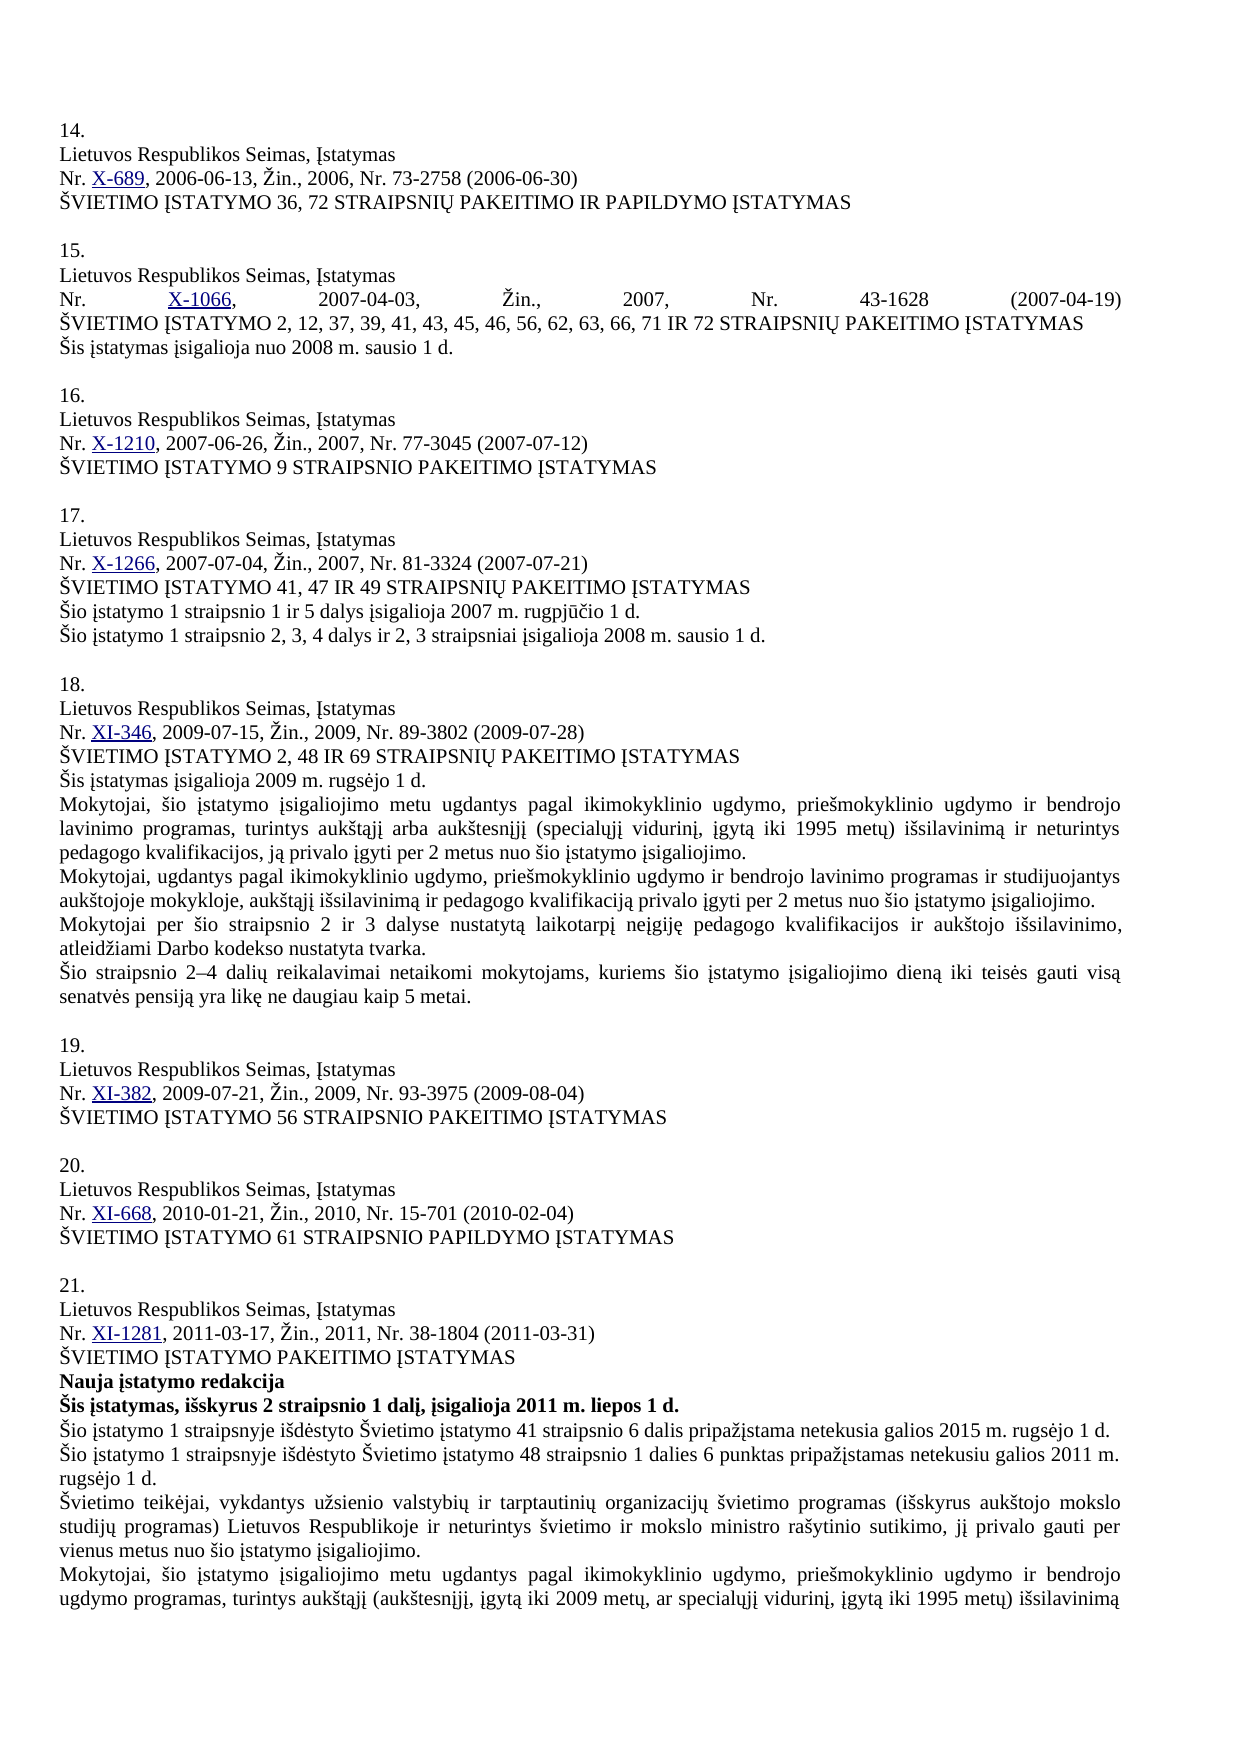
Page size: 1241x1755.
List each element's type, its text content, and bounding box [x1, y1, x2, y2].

text Šis įstatymas, išskyrus 2 straipsnio 1 dalį, įsigalioja 2011 m. liepos 1 d. [59, 1393, 1122, 1417]
text Nr. X-689, 2006-06-13, Žin., 2006, Nr. 73-2758 (2006-06-30) [59, 166, 1122, 190]
text ŠVIETIMO ĮSTATYMO 61 STRAIPSNIO PAPILDYMO ĮSTATYMAS [59, 1225, 1122, 1249]
text Nr. XI-382, 2009-07-21, Žin., 2009, Nr. 93-3975 (2009-08-04) [59, 1081, 1122, 1105]
text Mokytojai per šio straipsnio 2 ir 3 dalyse nustatytą laikotarpį neįgiję pedagogo kvalifikacijos ir aukštojo išsilavinimo, atleidžiami Darbo kodekso nustatyta tvarka. [59, 912, 1122, 960]
text 19. [59, 1032, 1122, 1057]
text Šio įstatymo 1 straipsnyje išdėstyto Švietimo įstatymo 48 straipsnio 1 dalies 6 punktas pripažįstamas netekusiu galios 2011 m. rugsėjo 1 d. [59, 1442, 1122, 1490]
text 17. [59, 503, 1122, 527]
text Nr. XI-346, 2009-07-15, Žin., 2009, Nr. 89-3802 (2009-07-28) [59, 720, 1122, 744]
text Mokytojai, šio įstatymo įsigaliojimo metu ugdantys pagal ikimokyklinio ugdymo, priešmokyklinio ugdymo ir bendrojo ugdymo programas, turintys aukštąjį (aukštesnįjį, įgytą iki 2009 metų, ar specialųjį vidurinį, įgytą iki 1995 metų) išsilavinimą [59, 1562, 1122, 1610]
text 21. [59, 1273, 1122, 1297]
text ŠVIETIMO ĮSTATYMO 36, 72 STRAIPSNIŲ PAKEITIMO IR PAPILDYMO ĮSTATYMAS [59, 190, 1122, 214]
text ŠVIETIMO ĮSTATYMO 41, 47 IR 49 STRAIPSNIŲ PAKEITIMO ĮSTATYMAS [59, 575, 1122, 599]
text 15. [59, 238, 1122, 262]
text 16. [59, 383, 1122, 407]
text Šis įstatymas įsigalioja 2009 m. rugsėjo 1 d. [59, 768, 1122, 792]
text Šio įstatymo 1 straipsnio 2, 3, 4 dalys ir 2, 3 straipsniai įsigalioja 2008 m. sausio 1 d. [59, 623, 1122, 647]
text Lietuvos Respublikos Seimas, Įstatymas [59, 262, 1122, 287]
text Šio įstatymo 1 straipsnio 1 ir 5 dalys įsigalioja 2007 m. rugpjūčio 1 d. [59, 599, 1122, 623]
text Nr. XI-668, 2010-01-21, Žin., 2010, Nr. 15-701 (2010-02-04) [59, 1201, 1122, 1225]
text Lietuvos Respublikos Seimas, Įstatymas [59, 142, 1122, 166]
text 14. [59, 118, 1122, 142]
text Lietuvos Respublikos Seimas, Įstatymas [59, 1297, 1122, 1321]
text Lietuvos Respublikos Seimas, Įstatymas [59, 527, 1122, 551]
text ŠVIETIMO ĮSTATYMO PAKEITIMO ĮSTATYMAS [59, 1345, 1122, 1369]
text ŠVIETIMO ĮSTATYMO 2, 48 IR 69 STRAIPSNIŲ PAKEITIMO ĮSTATYMAS [59, 744, 1122, 768]
text Šio įstatymo 1 straipsnyje išdėstyto Švietimo įstatymo 41 straipsnio 6 dalis pripažįstama netekusia galios 2015 m. rugsėjo 1 d. [59, 1417, 1122, 1442]
text Mokytojai, šio įstatymo įsigaliojimo metu ugdantys pagal ikimokyklinio ugdymo, priešmokyklinio ugdymo ir bendrojo lavinimo programas, turintys aukštąjį arba aukštesnįjį (specialųjį vidurinį, įgytą iki 1995 metų) išsilavinimą ir neturintys pedagogo kvalifikacijos, ją privalo įgyti per 2 metus nuo šio įstatymo įsigaliojimo. [59, 792, 1122, 864]
text 20. [59, 1153, 1122, 1177]
text Šis įstatymas įsigalioja nuo 2008 m. sausio 1 d. [59, 335, 1122, 359]
text Lietuvos Respublikos Seimas, Įstatymas [59, 1177, 1122, 1201]
text Švietimo teikėjai, vykdantys užsienio valstybių ir tarptautinių organizacijų švietimo programas (išskyrus aukštojo mokslo studijų programas) Lietuvos Respublikoje ir neturintys švietimo ir mokslo ministro rašytinio sutikimo, jį privalo gauti per vienus metus nuo šio įstatymo įsigaliojimo. [59, 1490, 1122, 1562]
text ŠVIETIMO ĮSTATYMO 9 STRAIPSNIO PAKEITIMO ĮSTATYMAS [59, 455, 1122, 479]
text Lietuvos Respublikos Seimas, Įstatymas [59, 696, 1122, 720]
text ŠVIETIMO ĮSTATYMO 56 STRAIPSNIO PAKEITIMO ĮSTATYMAS [59, 1105, 1122, 1129]
text Nr. XI-1281, 2011-03-17, Žin., 2011, Nr. 38-1804 (2011-03-31) [59, 1321, 1122, 1345]
text Šio straipsnio 2–4 dalių reikalavimai netaikomi mokytojams, kuriems šio įstatymo įsigaliojimo dieną iki teisės gauti visą senatvės pensiją yra likę ne daugiau kaip 5 metai. [59, 960, 1122, 1008]
text Nr. X-1266, 2007-07-04, Žin., 2007, Nr. 81-3324 (2007-07-21) [59, 551, 1122, 575]
text Lietuvos Respublikos Seimas, Įstatymas [59, 407, 1122, 431]
text Nauja įstatymo redakcija [59, 1369, 1122, 1393]
text 18. [59, 672, 1122, 696]
text Mokytojai, ugdantys pagal ikimokyklinio ugdymo, priešmokyklinio ugdymo ir bendrojo lavinimo programas ir studijuojantys aukštojoje mokykloje, aukštąjį išsilavinimą ir pedagogo kvalifikaciją privalo įgyti per 2 metus nuo šio įstatymo įsigaliojimo. [59, 864, 1122, 912]
text Nr. X-1210, 2007-06-26, Žin., 2007, Nr. 77-3045 (2007-07-12) [59, 431, 1122, 455]
text Nr. X-1066, 2007-04-03, Žin., 2007, Nr. 43-1628 (2007-04-19) ŠVIETIMO ĮSTATYMO 2, 12, 37, 39, 41, 43, 45, 46, 56, 62, 63, 66, 71 IR 72 STRAIPSNIŲ PAKEITIMO ĮSTATYMAS [59, 287, 1122, 335]
text Lietuvos Respublikos Seimas, Įstatymas [59, 1057, 1122, 1081]
